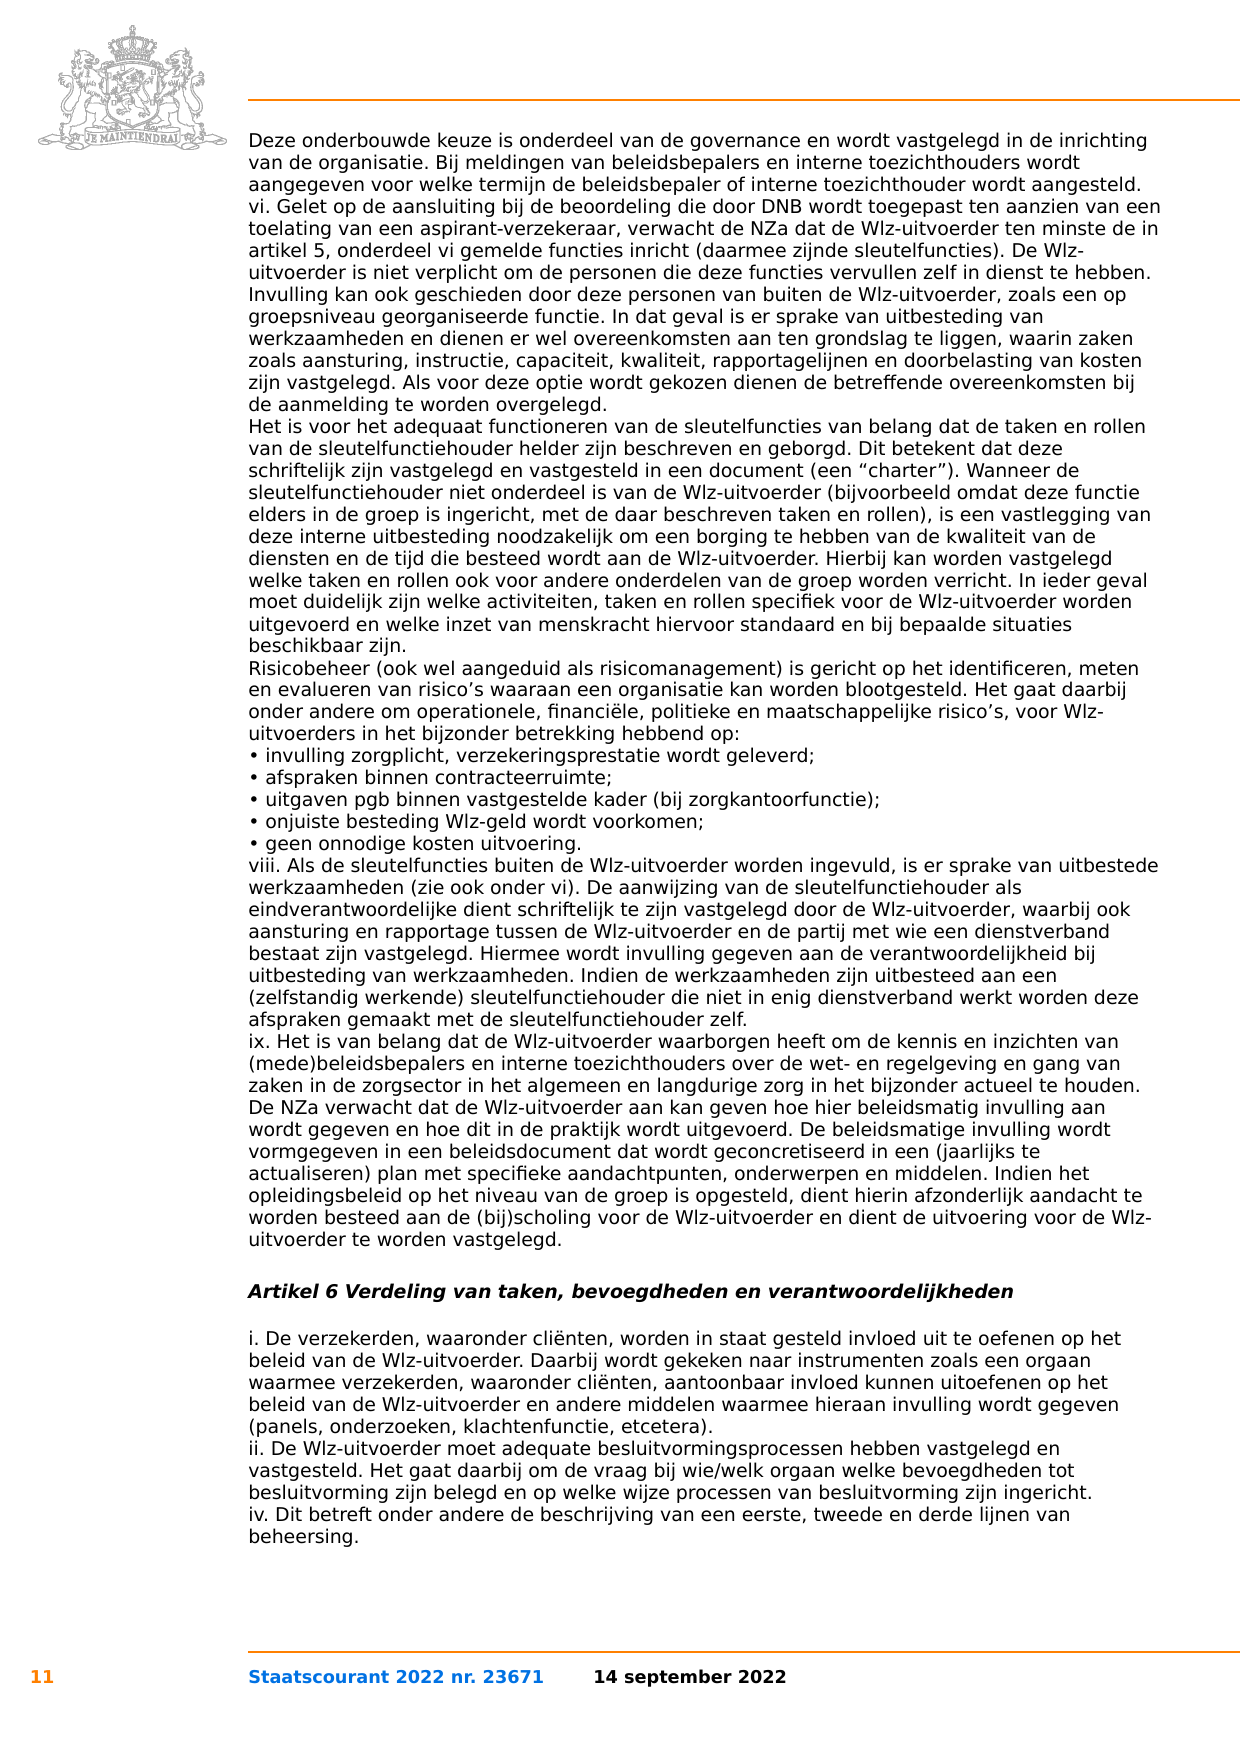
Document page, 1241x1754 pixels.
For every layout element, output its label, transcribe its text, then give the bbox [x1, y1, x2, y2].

text i. De verzekerden, waaronder cliënten, worden in staat gesteld invloed uit te oefenen op het beleid van de Wlz-uitvoerder. Daarbij wordt gekeken naar instrumenten zoals een orgaan waarmee verzekerden, waaronder cliënten, aantoonbaar invloed kunnen uitoefenen op het beleid van de Wlz-uitvoerder en andere middelen waarmee hieraan invulling wordt gegeven (panels, onderzoeken, klachtenfunctie, etcetera). [248, 1328, 1163, 1438]
text Deze onderbouwde keuze is onderdeel van de governance en wordt vastgelegd in de inrichting van de organisatie. Bij meldingen van beleidsbepalers en interne toezichthouders wordt aangegeven voor welke termijn de beleidsbepaler of interne toezichthouder wordt aangesteld. [248, 130, 1163, 196]
text viii. Als de sleutelfuncties buiten de Wlz-uitvoerder worden ingevuld, is er sprake van uitbestede werkzaamheden (zie ook onder vi). De aanwijzing van de sleutelfunctiehouder als eindverantwoordelijke dient schriftelijk te zijn vastgelegd door de Wlz-uitvoerder, waarbij ook aansturing en rapportage tussen de Wlz-uitvoerder en de partij met wie een dienstverband bestaat zijn vastgelegd. Hiermee wordt invulling gegeven aan de verantwoordelijkheid bij uitbesteding van werkzaamheden. Indien de werkzaamheden zijn uitbesteed aan een (zelfstandig werkende) sleutelfunctiehouder die niet in enig dienstverband werkt worden deze afspraken gemaakt met de sleutelfunctiehouder zelf. [248, 855, 1163, 1031]
picture [38, 25, 227, 150]
text Het is voor het adequaat functioneren van de sleutelfuncties van belang dat de taken en rollen van de sleutelfunctiehouder helder zijn beschreven en geborgd. Dit betekent dat deze schriftelijk zijn vastgelegd en vastgesteld in een document (een “charter”). Wanneer de sleutelfunctiehouder niet onderdeel is van de Wlz-uitvoerder (bijvoorbeeld omdat deze functie elders in de groep is ingericht, met de daar beschreven taken en rollen), is een vastlegging van deze interne uitbesteding noodzakelijk om een borging te hebben van de kwaliteit van de diensten en de tijd die besteed wordt aan de Wlz-uitvoerder. Hierbij kan worden vastgelegd welke taken en rollen ook voor andere onderdelen van de groep worden verricht. In ieder geval moet duidelijk zijn welke activiteiten, taken en rollen specifiek voor de Wlz-uitvoerder worden uitgevoerd en welke inzet van menskracht hiervoor standaard en bij bepaalde situaties beschikbaar zijn. [248, 416, 1163, 657]
text vi. Gelet op de aansluiting bij de beoordeling die door DNB wordt toegepast ten aanzien van een toelating van een aspirant-verzekeraar, verwacht de NZa dat de Wlz-uitvoerder ten minste de in artikel 5, onderdeel vi gemelde functies inricht (daarmee zijnde sleutelfuncties). De Wlz-uitvoerder is niet verplicht om de personen die deze functies vervullen zelf in dienst te hebben. Invulling kan ook geschieden door deze personen van buiten de Wlz-uitvoerder, zoals een op groepsniveau georganiseerde functie. In dat geval is er sprake van uitbesteding van werkzaamheden en dienen er wel overeenkomsten aan ten grondslag te liggen, waarin zaken zoals aansturing, instructie, capaciteit, kwaliteit, rapportagelijnen en doorbelasting van kosten zijn vastgelegd. Als voor deze optie wordt gekozen dienen de betreffende overeenkomsten bij de aanmelding te worden overgelegd. [248, 196, 1163, 416]
text • onjuiste besteding Wlz-geld wordt voorkomen; [248, 811, 1163, 833]
text • afspraken binnen contracteerruimte; [248, 767, 1163, 789]
text • uitgaven pgb binnen vastgestelde kader (bij zorgkantoorfunctie); [248, 789, 1163, 811]
text ii. De Wlz-uitvoerder moet adequate besluitvormingsprocessen hebben vastgelegd en vastgesteld. Het gaat daarbij om de vraag bij wie/welk orgaan welke bevoegdheden tot besluitvorming zijn belegd en op welke wijze processen van besluitvorming zijn ingericht. [248, 1438, 1163, 1504]
text ix. Het is van belang dat de Wlz-uitvoerder waarborgen heeft om de kennis en inzichten van (mede)beleidsbepalers en interne toezichthouders over de wet- en regelgeving en gang van zaken in de zorgsector in het algemeen en langdurige zorg in het bijzonder actueel te houden. De NZa verwacht dat de Wlz-uitvoerder aan kan geven hoe hier beleidsmatig invulling aan wordt gegeven en hoe dit in de praktijk wordt uitgevoerd. De beleidsmatige invulling wordt vormgegeven in een beleidsdocument dat wordt geconcretiseerd in een (jaarlijks te actualiseren) plan met specifieke aandachtpunten, onderwerpen en middelen. Indien het opleidingsbeleid op het niveau van de groep is opgesteld, dient hierin afzonderlijk aandacht te worden besteed aan de (bij)scholing voor de Wlz-uitvoerder en dient de uitvoering voor de Wlz-uitvoerder te worden vastgelegd. [248, 1031, 1163, 1251]
text • geen onnodige kosten uitvoering. [248, 833, 1163, 855]
text Risicobeheer (ook wel aangeduid als risicomanagement) is gericht op het identificeren, meten en evalueren van risico’s waaraan een organisatie kan worden blootgesteld. Het gaat daarbij onder andere om operationele, financiële, politieke en maatschappelijke risico’s, voor Wlz-uitvoerders in het bijzonder betrekking hebbend op: [248, 657, 1163, 745]
text iv. Dit betreft onder andere de beschrijving van een eerste, tweede en derde lijnen van beheersing. [248, 1504, 1163, 1548]
text • invulling zorgplicht, verzekeringsprestatie wordt geleverd; [248, 745, 1163, 767]
subtitle Artikel 6 Verdeling van taken, bevoegdheden en verantwoordelijkheden [248, 1281, 1163, 1303]
